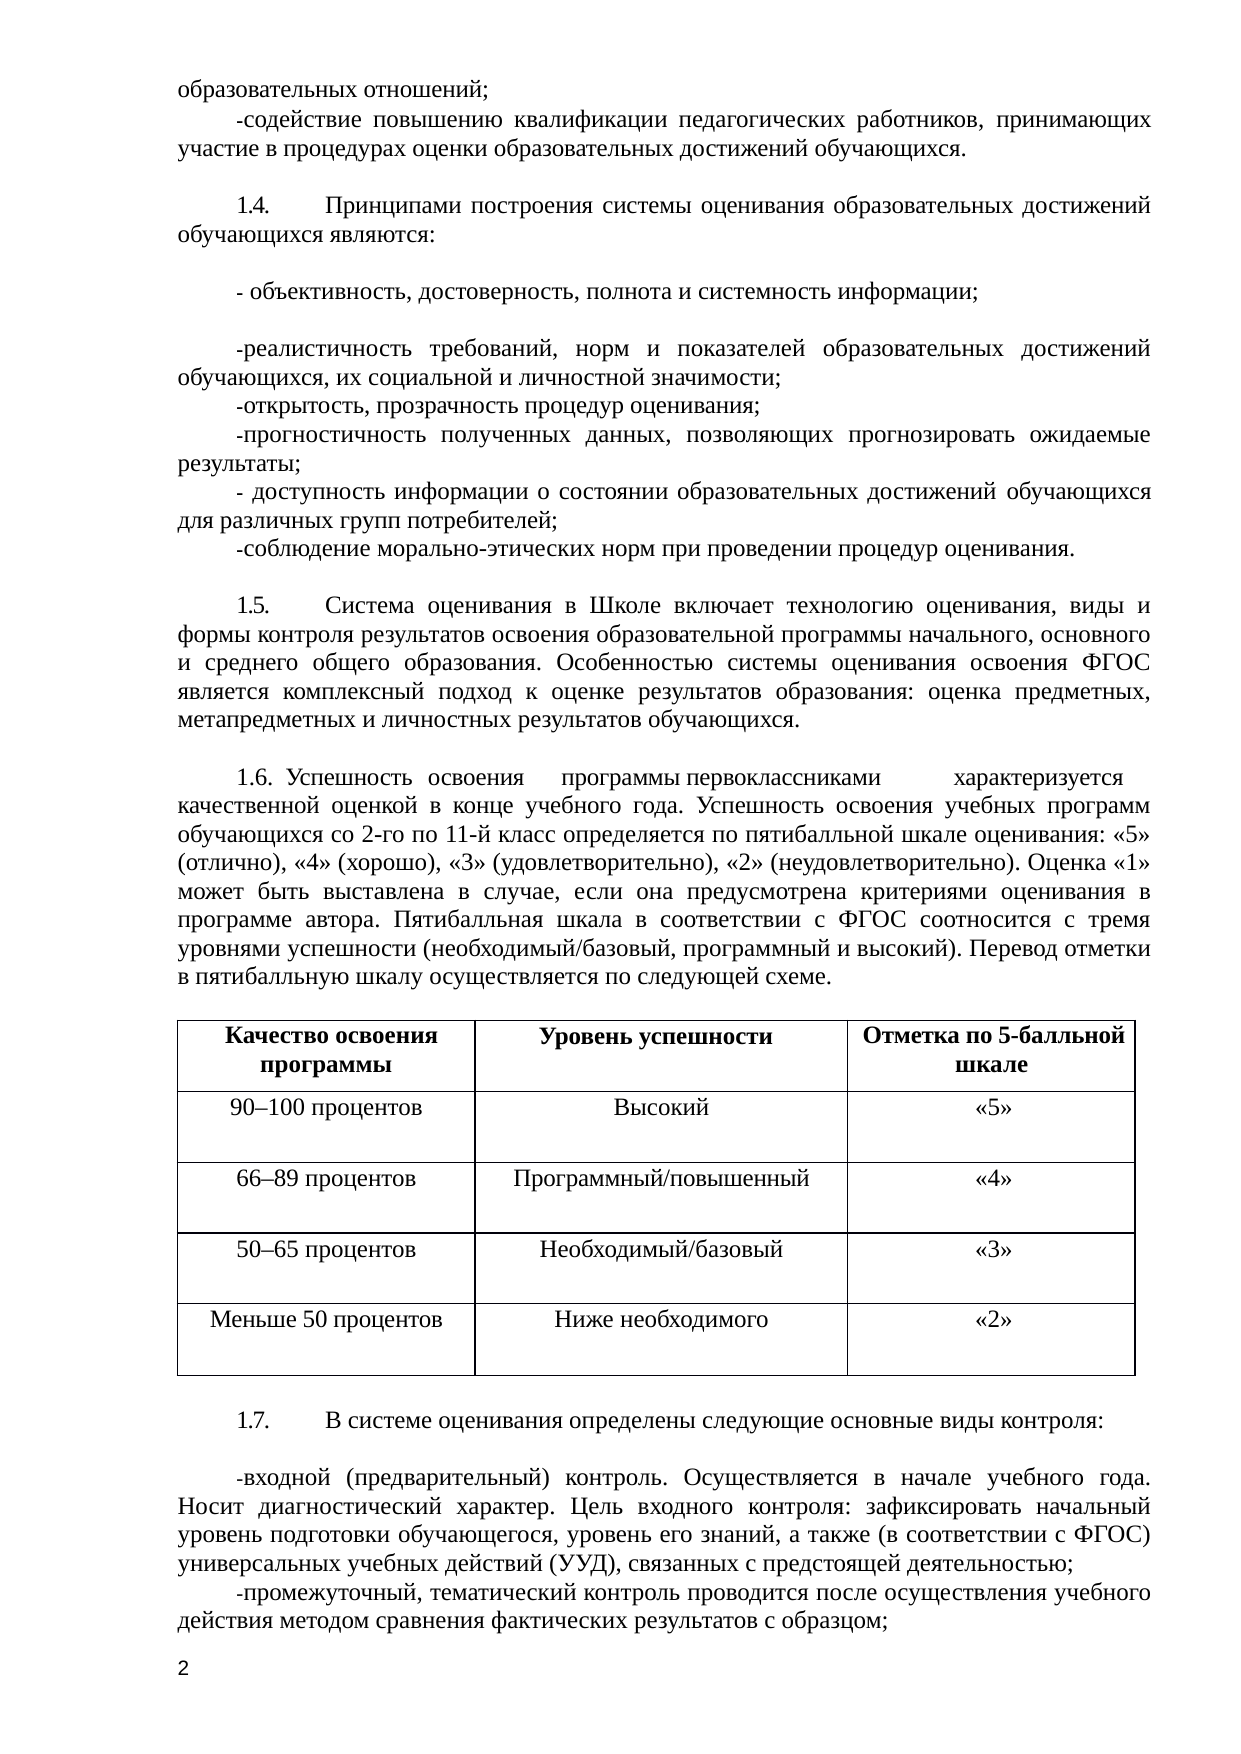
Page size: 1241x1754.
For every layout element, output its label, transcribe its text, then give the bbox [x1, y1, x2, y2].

table_cell 90–100 процентов [178, 1092, 474, 1162]
list открытость, прозрачность процедур оценивания; [177, 391, 1151, 420]
table_cell Высокий [476, 1092, 847, 1162]
text 1.6. Успешность освоения программы первоклассниками характеризуется качественной оценкой в конце учебного года. Успешность освоения учебных программ обучающихся со 2-го по 11-й класс определяется по пятибалльной шкале оценивания: «5» (отлично), «4» (хорошо), «3» (удовлетворительно), «2» (неудовлетворительно). Оценка «1» может быть выставлена в случае, если она предусмотрена критериями оценивания в программе автора. Пятибалльная шкала в соответствии с ФГОС соотносится с тремя уровнями успешности (необходимый/базовый, программный и высокий). Перевод отметки в пятибалльную шкалу осуществляется по следующей схеме. [177, 762, 1151, 991]
table_cell «3» [848, 1234, 1134, 1303]
list соблюдение морально-этических норм при проведении процедур оценивания. [177, 534, 1151, 562]
table_cell Меньше 50 процентов [178, 1304, 474, 1374]
list реалистичность требований, норм и показателей образовательных достижений обучающихся, их социальной и личностной значимости; [177, 334, 1151, 391]
table_cell Необходимый/базовый [476, 1234, 847, 1303]
table_cell «4» [848, 1163, 1134, 1232]
text 1.4. Принципами построения системы оценивания образовательных достижений обучающихся являются: [177, 191, 1151, 248]
list прогностичность полученных данных, позволяющих прогнозировать ожидаемые результаты; [177, 420, 1151, 477]
table_cell «5» [848, 1092, 1134, 1162]
list содействие повышению квалификации педагогических работников, принимающих участие в процедурах оценки образовательных достижений обучающихся. [177, 103, 1151, 162]
list образовательных отношений; [177, 75, 1151, 103]
table_header Уровень успешности [476, 1021, 847, 1091]
text 1.7. В системе оценивания определены следующие основные виды контроля: [177, 1406, 1151, 1434]
list объективность, достоверность, полнота и системность информации; [177, 277, 1151, 306]
list входной (предварительный) контроль. Осуществляется в начале учебного года. Носит диагностический характер. Цель входного контроля: зафиксировать начальный уровень подготовки обучающегося, уровень его знаний, а также (в соответствии с ФГОС) универсальных учебных действий (УУД), связанных с предстоящей деятельностью; [177, 1463, 1151, 1577]
table_cell «2» [848, 1304, 1134, 1374]
table_header Отметка по 5-балльной шкале [848, 1021, 1134, 1091]
text 1.5. Система оценивания в Школе включает технологию оценивания, виды и формы контроля результатов освоения образовательной программы начального, основного и среднего общего образования. Особенностью системы оценивания освоения ФГОС является комплексный подход к оценке результатов образования: оценка предметных, метапредметных и личностных результатов обучающихся. [177, 591, 1151, 734]
table_cell Программный/повышенный [476, 1163, 847, 1232]
table_header Качество освоения программы [178, 1021, 474, 1091]
table_cell 66–89 процентов [178, 1163, 474, 1232]
list доступность информации о состоянии образовательных достижений обучающихся для различных групп потребителей; [177, 477, 1151, 534]
table_cell 50–65 процентов [178, 1234, 474, 1303]
table_cell Ниже необходимого [476, 1304, 847, 1374]
list промежуточный, тематический контроль проводится после осуществления учебного действия методом сравнения фактических результатов с образцом; [177, 1577, 1151, 1634]
